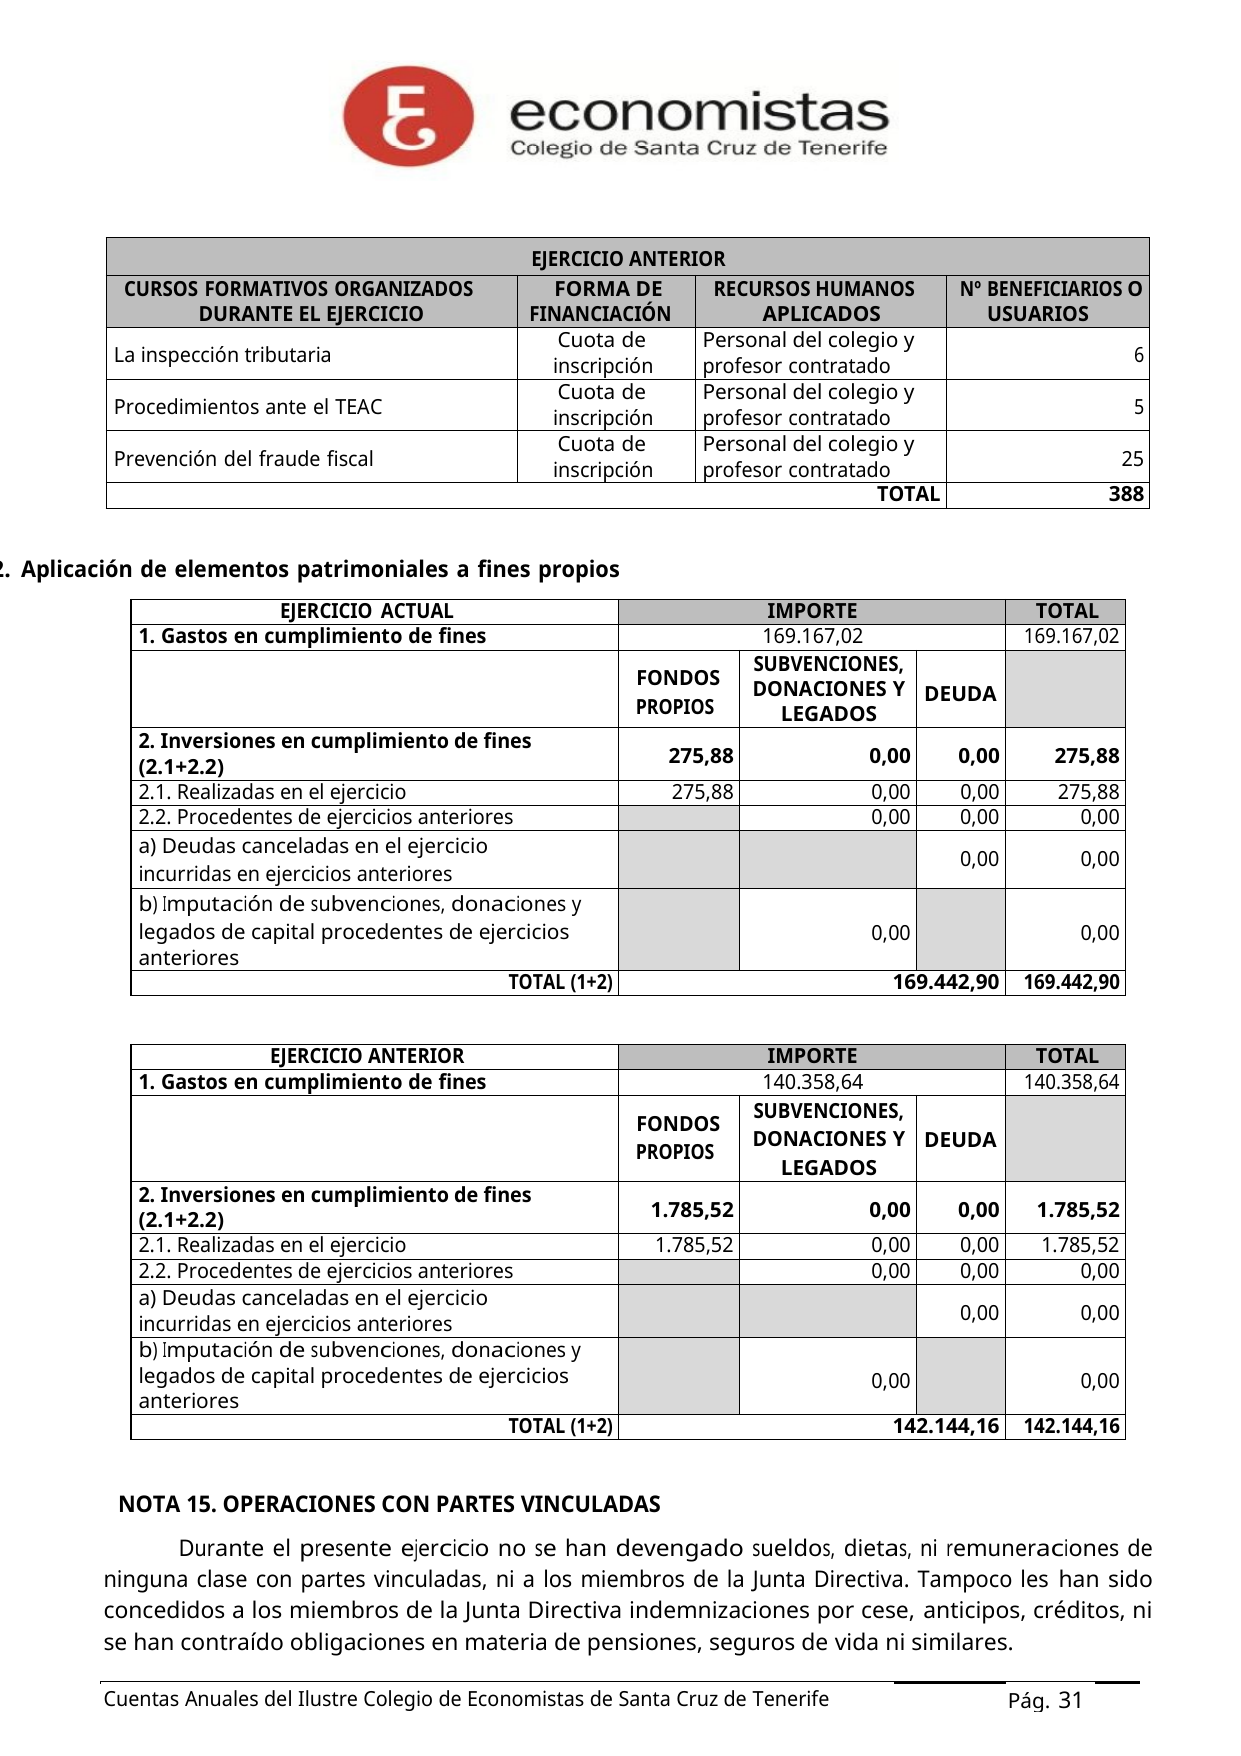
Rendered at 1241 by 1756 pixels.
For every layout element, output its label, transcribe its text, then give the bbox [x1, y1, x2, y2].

table_cell SUBVENCIONES, DONACIONES Y LEGADOS [740, 651, 916, 727]
table_header EJERCICIO ACTUAL [132, 600, 618, 624]
table_cell 0,00 [917, 806, 1005, 830]
table_cell Nº BENEFICIARIOS O USUARIOS [947, 276, 1149, 327]
table_cell 0,00 [917, 1260, 1005, 1284]
table_cell [917, 1338, 1005, 1414]
table_cell [619, 1285, 739, 1337]
table_cell 0,00 [1006, 1338, 1125, 1414]
table_cell 169.442,90 [1006, 971, 1125, 995]
table_cell 0,00 [1006, 1285, 1125, 1337]
table_cell [132, 1096, 618, 1181]
table_header TOTAL [1006, 600, 1125, 624]
table_cell [1006, 651, 1125, 727]
table_cell 5 [947, 380, 1149, 430]
table_cell [619, 889, 739, 970]
table_cell Cuota de inscripción [518, 328, 695, 378]
table_cell 0,00 [740, 781, 916, 805]
table_cell 2. Inversiones en cumplimiento de fines (2.1+2.2) [132, 1182, 618, 1233]
table_cell [132, 651, 618, 727]
table_cell Cuota de inscripción [518, 380, 695, 430]
table_header IMPORTE [619, 600, 1005, 624]
table_cell 388 [947, 483, 1149, 508]
table_cell Prevención del fraude fiscal [107, 431, 517, 482]
table_cell [917, 889, 1005, 970]
table_cell a) Deudas canceladas en el ejercicio incurridas en ejercicios anteriores [132, 1285, 618, 1337]
table_cell 6 [947, 328, 1149, 378]
table_cell DEUDA [917, 651, 1005, 727]
table_cell [619, 1260, 739, 1284]
table_cell TOTAL [107, 483, 946, 508]
table_cell 1.785,52 [619, 1234, 739, 1258]
table_cell 0,00 [917, 781, 1005, 805]
table_cell [619, 806, 739, 830]
table_cell 0,00 [917, 1234, 1005, 1258]
table_cell 0,00 [1006, 831, 1125, 888]
table_cell 2.2. Procedentes de ejercicios anteriores [132, 806, 618, 830]
table_cell 140.358,64 [619, 1070, 1005, 1095]
table_cell 1.785,52 [619, 1182, 739, 1233]
table_cell FORMA DE FINANCIACIÓN [518, 276, 695, 327]
table_cell Personal del colegio y profesor contratado [696, 380, 946, 430]
table_cell 142.144,16 [1006, 1415, 1125, 1439]
table_cell 275,88 [1006, 728, 1125, 780]
table_cell 0,00 [740, 728, 916, 780]
table_cell 2.1. Realizadas en el ejercicio [132, 781, 618, 805]
table_cell 0,00 [1006, 1260, 1125, 1284]
table_cell 275,88 [619, 781, 739, 805]
table_cell FONDOS PROPIOS [619, 651, 739, 727]
table_cell TOTAL (1+2) [132, 1415, 618, 1439]
list Aplicación de elementos patrimoniales a fines propios [0, 553, 1236, 584]
table_cell a) Deudas canceladas en el ejercicio incurridas en ejercicios anteriores [132, 831, 618, 888]
table_cell La inspección tributaria [107, 328, 517, 378]
table_cell 0,00 [917, 728, 1005, 780]
table_cell 1.785,52 [1006, 1182, 1125, 1233]
table_cell 275,88 [619, 728, 739, 780]
table_cell 0,00 [1006, 806, 1125, 830]
table_header TOTAL [1006, 1045, 1125, 1069]
table_cell 0,00 [740, 806, 916, 830]
table_cell 0,00 [740, 1260, 916, 1284]
table_cell 0,00 [740, 1234, 916, 1258]
table_cell b) Imputación de subvenciones, donaciones y legados de capital procedentes de ejercicios anteriores [132, 1338, 618, 1414]
table_cell 140.358,64 [1006, 1070, 1125, 1095]
table_cell Procedimientos ante el TEAC [107, 380, 517, 430]
table_cell 142.144,16 [619, 1415, 1005, 1439]
table_cell 169.442,90 [619, 971, 1005, 995]
table_cell 1.785,52 [1006, 1234, 1125, 1258]
table_cell 1. Gastos en cumplimiento de fines [132, 625, 618, 650]
table_cell FONDOS PROPIOS [619, 1096, 739, 1181]
table_cell 0,00 [917, 831, 1005, 888]
table_cell 25 [947, 431, 1149, 482]
table_cell 0,00 [740, 889, 916, 970]
table_cell 169.167,02 [619, 625, 1005, 650]
table_cell [619, 1338, 739, 1414]
table_cell Personal del colegio y profesor contratado [696, 431, 946, 482]
table_cell Personal del colegio y profesor contratado [696, 328, 946, 378]
text Durante el presente ejercicio no se han devengado sueldos, dietas, ni remuneraciones de ninguna clase con partes vinculadas, ni a los miembros de la Junta Directiva. Tampoco les han sido concedidos a los miembros de la Junta Directiva indemnizaciones por cese, anticipos, créditos, ni se han contraído obligaciones en materia de pensiones, seguros de vida ni similares. [103, 1532, 1153, 1657]
table_cell 2.1. Realizadas en el ejercicio [132, 1234, 618, 1258]
table_cell [740, 1285, 916, 1337]
table_cell 0,00 [740, 1182, 916, 1233]
table_cell CURSOS FORMATIVOS ORGANIZADOS DURANTE EL EJERCICIO [107, 276, 517, 327]
table_cell 0,00 [917, 1285, 1005, 1337]
table_cell TOTAL (1+2) [132, 971, 618, 995]
table_cell 0,00 [917, 1182, 1005, 1233]
table_cell 275,88 [1006, 781, 1125, 805]
table_cell 169.167,02 [1006, 625, 1125, 650]
table_cell DEUDA [917, 1096, 1005, 1181]
table_header EJERCICIO ANTERIOR [107, 238, 1149, 275]
table_cell b) Imputación de subvenciones, donaciones y legados de capital procedentes de ejercicios anteriores [132, 889, 618, 970]
table_cell Cuota de inscripción [518, 431, 695, 482]
table_cell [740, 831, 916, 888]
table_header EJERCICIO ANTERIOR [132, 1045, 618, 1069]
table_cell SUBVENCIONES, DONACIONES Y LEGADOS [740, 1096, 916, 1181]
table_cell 0,00 [1006, 889, 1125, 970]
table_cell RECURSOS HUMANOS APLICADOS [696, 276, 946, 327]
table_cell [619, 831, 739, 888]
table_header IMPORTE [619, 1045, 1005, 1069]
text NOTA 15. OPERACIONES CON PARTES VINCULADAS [118, 1488, 1236, 1519]
table_cell [1006, 1096, 1125, 1181]
table_cell 2.2. Procedentes de ejercicios anteriores [132, 1260, 618, 1284]
table_cell 1. Gastos en cumplimiento de fines [132, 1070, 618, 1095]
table_cell 0,00 [740, 1338, 916, 1414]
table_cell 2. Inversiones en cumplimiento de fines (2.1+2.2) [132, 728, 618, 780]
